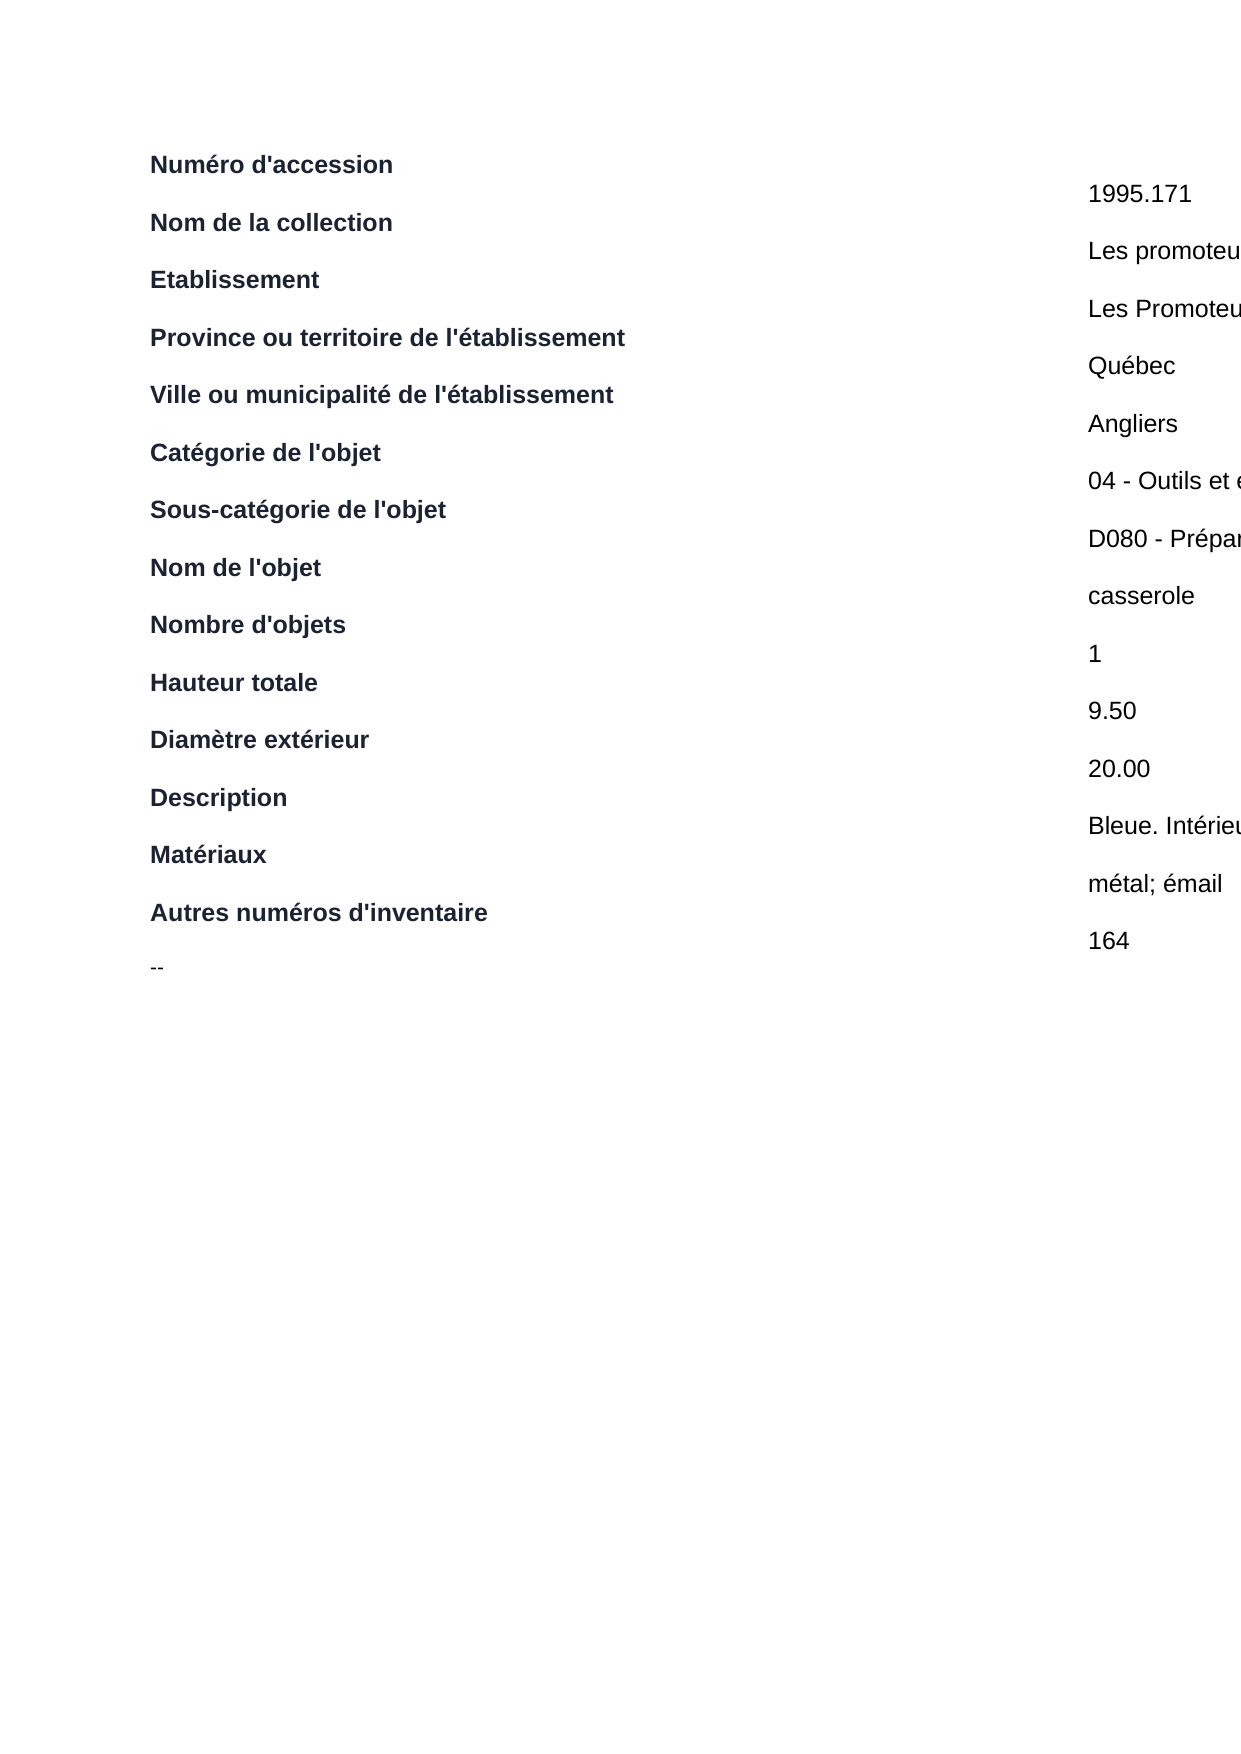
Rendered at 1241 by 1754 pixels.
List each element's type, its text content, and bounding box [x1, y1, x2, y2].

text casserole [1088, 581, 1240, 610]
text Hauteur totale [150, 667, 1090, 696]
text Sous-catégorie de l'objet [150, 495, 1090, 524]
text Province ou territoire de l'établissement [150, 322, 1090, 351]
text Les Promoteurs d'Angliers inc. [1088, 294, 1240, 322]
text Les promoteurs d'Angliers [1088, 236, 1240, 265]
text Numéro d'accession [150, 150, 1090, 179]
text métal; émail [1088, 869, 1240, 897]
text 04 - Outils et équipement pour les matériaux [1088, 466, 1240, 495]
text Autres numéros d'inventaire [150, 897, 1090, 926]
text Bleue. Intérieur blanc. Poignée percée d'un trou pour suspendre. Ecaillée. Rouillée. Fond rond. [1088, 811, 1240, 840]
text Etablissement [150, 265, 1090, 294]
text 20.00 [1088, 754, 1240, 782]
text Catégorie de l'objet [150, 437, 1090, 466]
text Angliers [1088, 409, 1240, 437]
text Québec [1088, 351, 1240, 380]
text Nom de l'objet [150, 552, 1090, 581]
text D080 - Préparation et conservation des aliments [1088, 524, 1240, 552]
text 164 [1088, 926, 1240, 955]
text Nombre d'objets [150, 610, 1090, 639]
text Ville ou municipalité de l'établissement [150, 380, 1090, 409]
text 9.50 [1088, 696, 1240, 725]
text Description [150, 782, 1090, 811]
text Nom de la collection [150, 207, 1090, 236]
text 1 [1088, 639, 1240, 667]
text Diamètre extérieur [150, 725, 1090, 754]
text 1995.171 [1088, 179, 1240, 207]
text Matériaux [150, 840, 1090, 869]
text -- [150, 955, 1090, 979]
